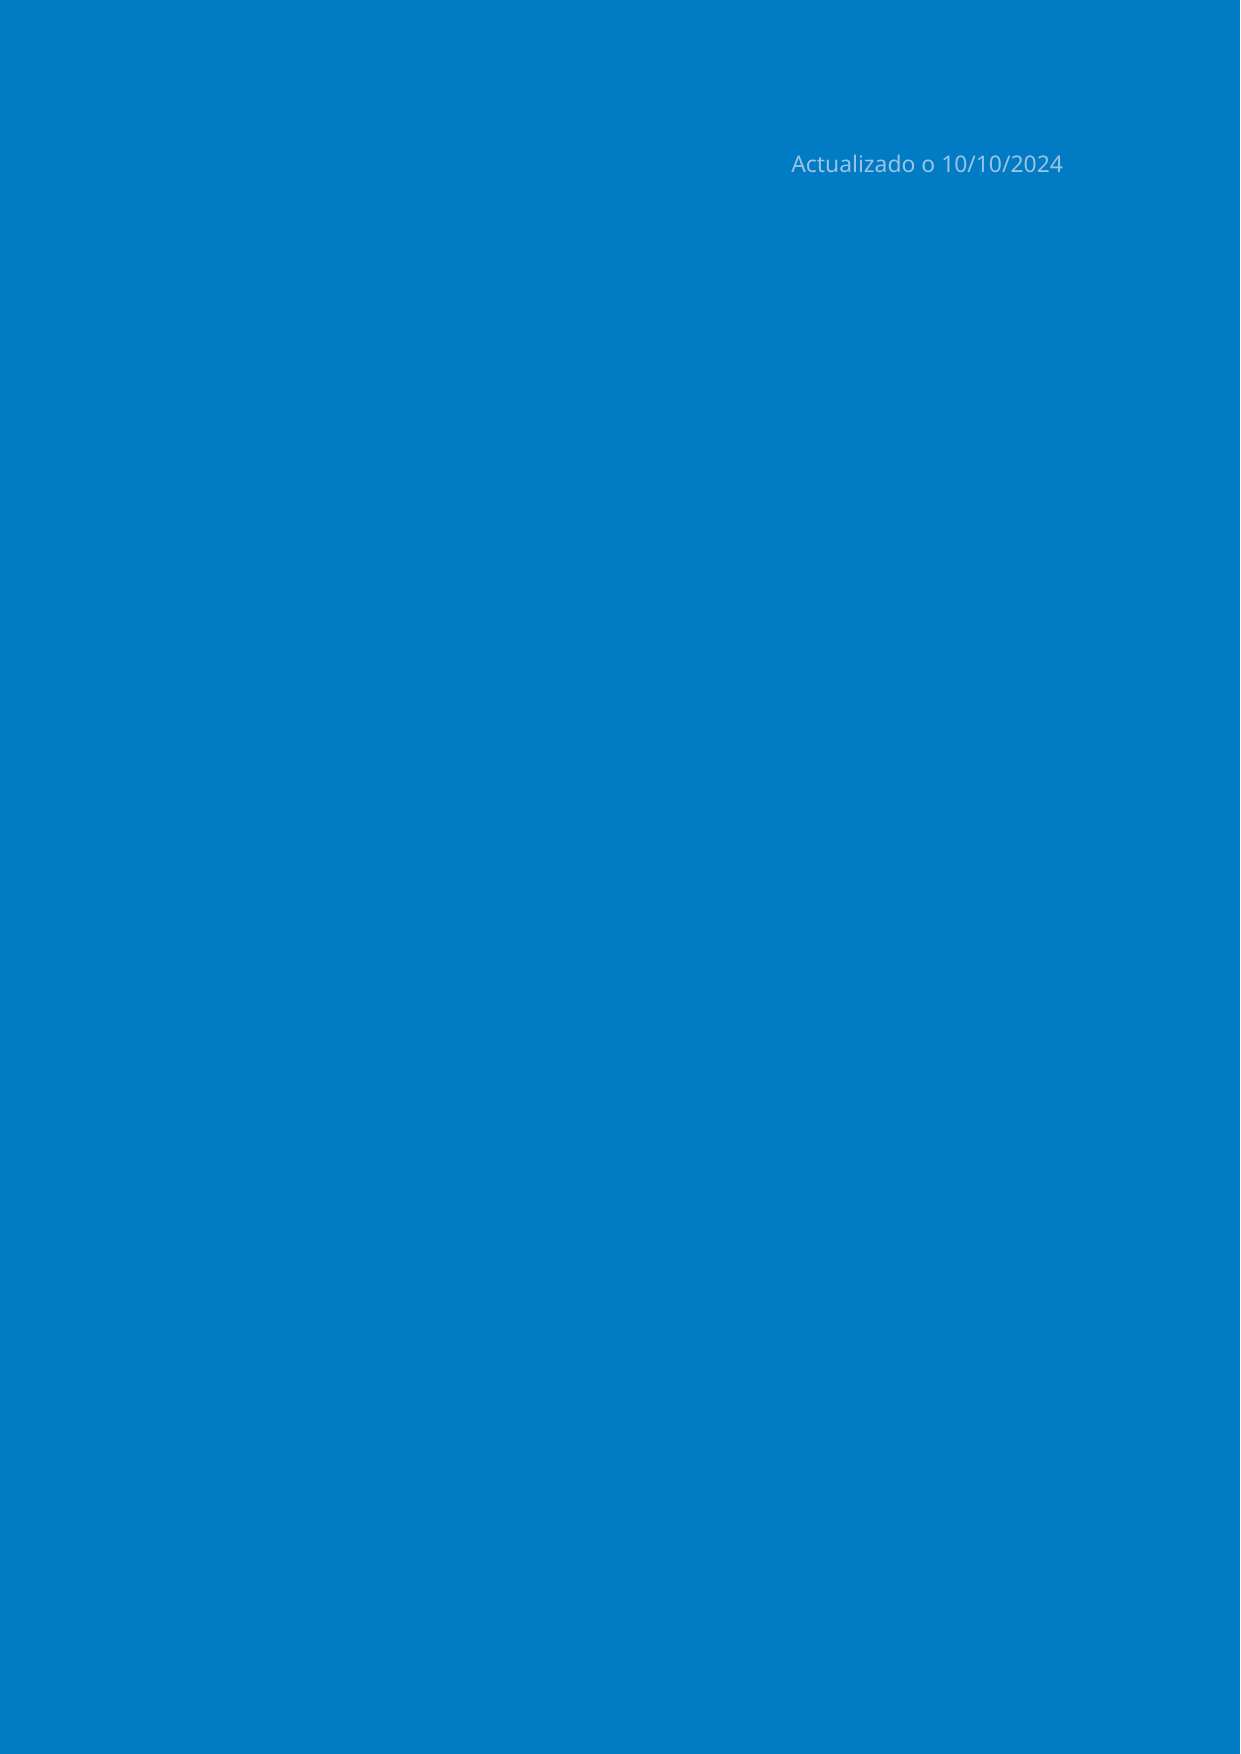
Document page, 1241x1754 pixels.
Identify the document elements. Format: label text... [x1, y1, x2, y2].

text Actualizado o 10/10/2024 [177, 148, 1063, 179]
